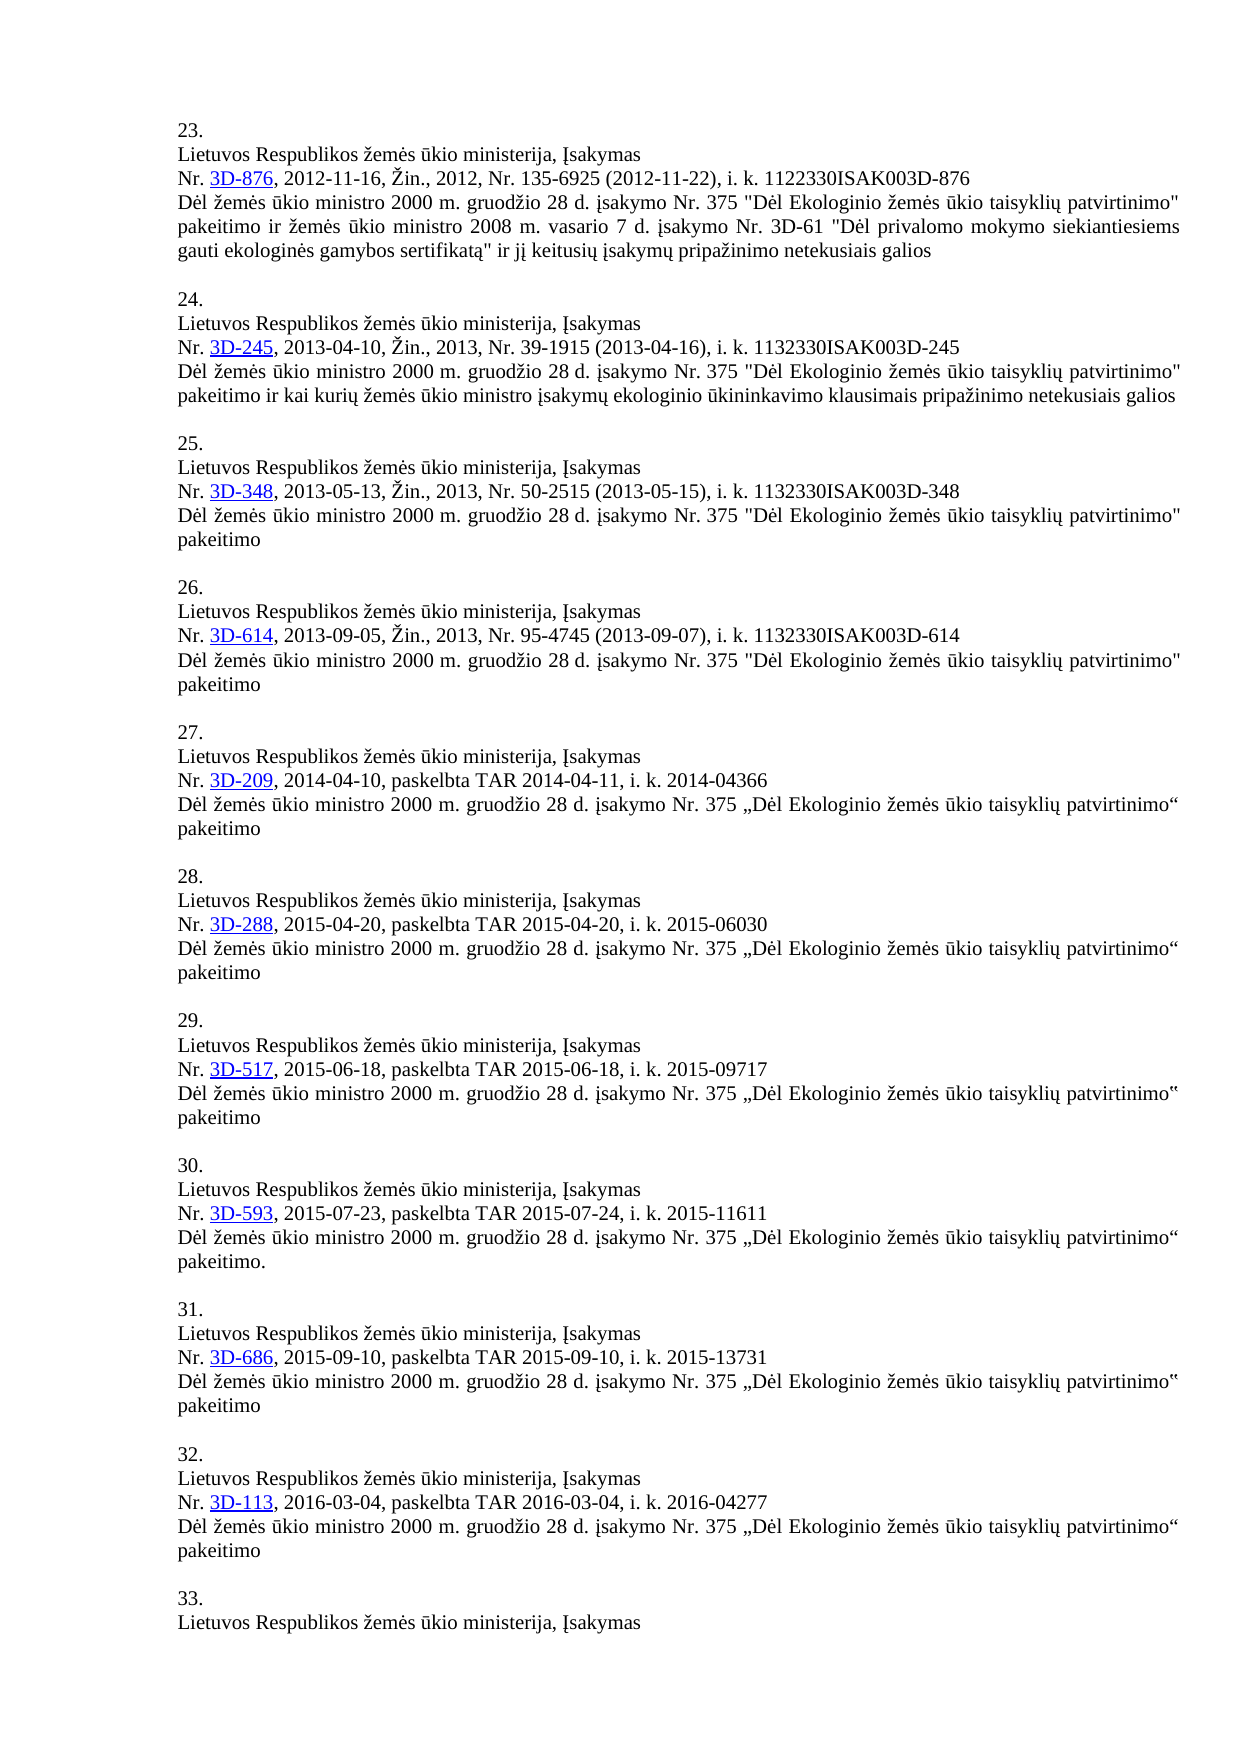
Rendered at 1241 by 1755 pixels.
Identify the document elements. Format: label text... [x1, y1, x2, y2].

text 27. [177, 720, 1181, 744]
text Nr. 3D-288, 2015-04-20, paskelbta TAR 2015-04-20, i. k. 2015-06030 [177, 912, 1181, 936]
text Lietuvos Respublikos žemės ūkio ministerija, Įsakymas [177, 1321, 1181, 1345]
text Dėl žemės ūkio ministro 2000 m. gruodžio 28 d. įsakymo Nr. 375 "Dėl Ekologinio žemės ūkio taisyklių patvirtinimo" pakeitimo ir kai kurių žemės ūkio ministro įsakymų ekologinio ūkininkavimo klausimais pripažinimo netekusiais galios [177, 359, 1181, 407]
text Lietuvos Respublikos žemės ūkio ministerija, Įsakymas [177, 1610, 1181, 1634]
text Nr. 3D-245, 2013-04-10, Žin., 2013, Nr. 39-1915 (2013-04-16), i. k. 1132330ISAK003D-245 [177, 335, 1181, 359]
text Nr. 3D-876, 2012-11-16, Žin., 2012, Nr. 135-6925 (2012-11-22), i. k. 1122330ISAK003D-876 [177, 166, 1181, 190]
text Lietuvos Respublikos žemės ūkio ministerija, Įsakymas [177, 1466, 1181, 1490]
text 30. [177, 1153, 1181, 1177]
text Dėl žemės ūkio ministro 2000 m. gruodžio 28 d. įsakymo Nr. 375 "Dėl Ekologinio žemės ūkio taisyklių patvirtinimo" pakeitimo [177, 503, 1181, 551]
text Dėl žemės ūkio ministro 2000 m. gruodžio 28 d. įsakymo Nr. 375 „Dėl Ekologinio žemės ūkio taisyklių patvirtinimo“ pakeitimo. [177, 1225, 1181, 1273]
text Nr. 3D-614, 2013-09-05, Žin., 2013, Nr. 95-4745 (2013-09-07), i. k. 1132330ISAK003D-614 [177, 623, 1181, 647]
text 32. [177, 1442, 1181, 1466]
text Nr. 3D-593, 2015-07-23, paskelbta TAR 2015-07-24, i. k. 2015-11611 [177, 1201, 1181, 1225]
text 33. [177, 1586, 1181, 1610]
text Dėl žemės ūkio ministro 2000 m. gruodžio 28 d. įsakymo Nr. 375 „Dėl Ekologinio žemės ūkio taisyklių patvirtinimo‟ pakeitimo [177, 1369, 1181, 1417]
text 26. [177, 575, 1181, 599]
text 25. [177, 431, 1181, 455]
text 23. [177, 118, 1181, 142]
text Nr. 3D-348, 2013-05-13, Žin., 2013, Nr. 50-2515 (2013-05-15), i. k. 1132330ISAK003D-348 [177, 479, 1181, 503]
text Lietuvos Respublikos žemės ūkio ministerija, Įsakymas [177, 455, 1181, 479]
text Nr. 3D-113, 2016-03-04, paskelbta TAR 2016-03-04, i. k. 2016-04277 [177, 1490, 1181, 1514]
text Nr. 3D-686, 2015-09-10, paskelbta TAR 2015-09-10, i. k. 2015-13731 [177, 1345, 1181, 1369]
text 31. [177, 1297, 1181, 1321]
text 29. [177, 1008, 1181, 1032]
text Nr. 3D-517, 2015-06-18, paskelbta TAR 2015-06-18, i. k. 2015-09717 [177, 1057, 1181, 1081]
text Lietuvos Respublikos žemės ūkio ministerija, Įsakymas [177, 1177, 1181, 1201]
text Lietuvos Respublikos žemės ūkio ministerija, Įsakymas [177, 311, 1181, 335]
text 24. [177, 287, 1181, 311]
text Lietuvos Respublikos žemės ūkio ministerija, Įsakymas [177, 744, 1181, 768]
text Dėl žemės ūkio ministro 2000 m. gruodžio 28 d. įsakymo Nr. 375 „Dėl Ekologinio žemės ūkio taisyklių patvirtinimo“ pakeitimo [177, 936, 1181, 984]
text Lietuvos Respublikos žemės ūkio ministerija, Įsakymas [177, 1032, 1181, 1057]
text Nr. 3D-209, 2014-04-10, paskelbta TAR 2014-04-11, i. k. 2014-04366 [177, 768, 1181, 792]
text Dėl žemės ūkio ministro 2000 m. gruodžio 28 d. įsakymo Nr. 375 "Dėl Ekologinio žemės ūkio taisyklių patvirtinimo" pakeitimo ir žemės ūkio ministro 2008 m. vasario 7 d. įsakymo Nr. 3D-61 "Dėl privalomo mokymo siekiantiesiems gauti ekologinės gamybos sertifikatą" ir jį keitusių įsakymų pripažinimo netekusiais galios [177, 190, 1181, 262]
text 28. [177, 864, 1181, 888]
text Lietuvos Respublikos žemės ūkio ministerija, Įsakymas [177, 888, 1181, 912]
text Lietuvos Respublikos žemės ūkio ministerija, Įsakymas [177, 142, 1181, 166]
text Dėl žemės ūkio ministro 2000 m. gruodžio 28 d. įsakymo Nr. 375 "Dėl Ekologinio žemės ūkio taisyklių patvirtinimo" pakeitimo [177, 647, 1181, 696]
text Dėl žemės ūkio ministro 2000 m. gruodžio 28 d. įsakymo Nr. 375 „Dėl Ekologinio žemės ūkio taisyklių patvirtinimo‟ pakeitimo [177, 1081, 1181, 1129]
text Dėl žemės ūkio ministro 2000 m. gruodžio 28 d. įsakymo Nr. 375 „Dėl Ekologinio žemės ūkio taisyklių patvirtinimo“ pakeitimo [177, 792, 1181, 840]
text Lietuvos Respublikos žemės ūkio ministerija, Įsakymas [177, 599, 1181, 623]
text Dėl žemės ūkio ministro 2000 m. gruodžio 28 d. įsakymo Nr. 375 „Dėl Ekologinio žemės ūkio taisyklių patvirtinimo“ pakeitimo [177, 1514, 1181, 1562]
